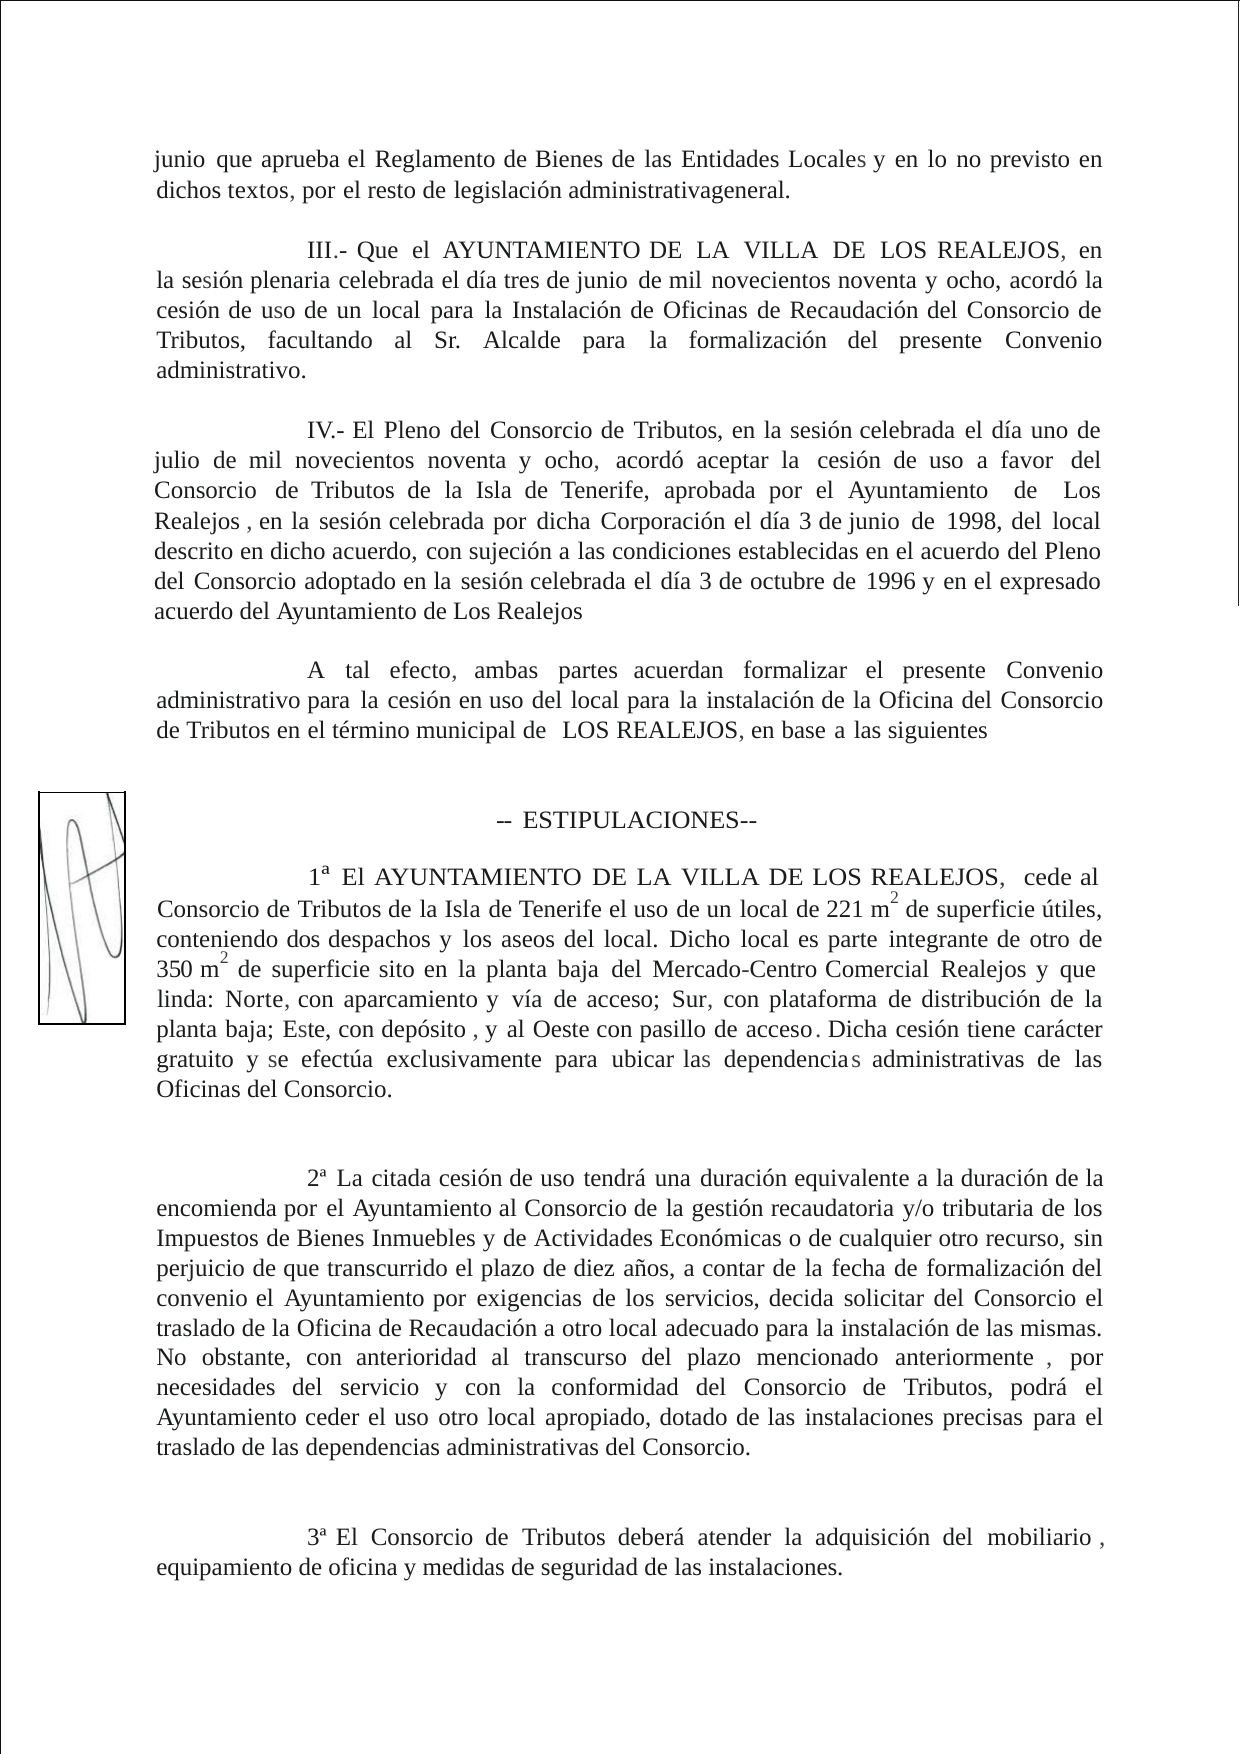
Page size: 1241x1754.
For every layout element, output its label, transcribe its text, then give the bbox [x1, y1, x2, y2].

text IV.- El Pleno del Consorcio de Tributos, en la sesión celebrada el día uno de julio de mil novecientos noventa y ocho, acordó aceptar la cesión de uso a favor del Consorcio de Tributos de la Isla de Tenerife, aprobada por el Ayuntamiento de Los Realejos , en la sesión celebrada por dicha Corporación el día 3 de junio de 1998, del local descrito en dicho acuerdo, con sujeción a las condiciones establecidas en el acuerdo del Pleno del Consorcio adoptado en la sesión celebrada el día 3 de octubre de 1996 y en el expresado acuerdo del Ayuntamiento de Los Realejos [154, 415, 1102, 625]
text 3ª El Consorcio de Tributos deberá atender la adquisición del mobiliario , equipamiento de oficina y medidas de seguridad de las instalaciones. [156, 1522, 1105, 1581]
text Consorcio de Tributos de la Isla de Tenerife el uso de un local de 221 m2 de superficie útiles, conteniendo dos despachos y los aseos del local. Dicho local es parte integrante de otro de 350 m2 de superficie sito en la planta baja del Mercado-Centro Comercial Realejos y que [156, 894, 1103, 984]
text linda: Norte, con aparcamiento y vía de acceso; Sur, con plataforma de distribución de la planta baja; Este, con depósito , y al Oeste con pasillo de acceso. Dicha cesión tiene carácter gratuito y se efectúa exclusivamente para ubicar las dependencias administrativas de las Oficinas del Consorcio. [156, 984, 1103, 1103]
text 1ª El AYUNTAMIENTO DE LA VILLA DE LOS REALEJOS, cede al [308, 861, 1117, 892]
text III.- Que el AYUNTAMIENTO DE LA VILLA DE LOS REALEJOS, en la sesión plenaria celebrada el día tres de junio de mil novecientos noventa y ocho, acordó la cesión de uso de un local para la Instalación de Oficinas de Recaudación del Consorcio de Tributos, facultando al Sr. Alcalde para la formalización del presente Convenio administrativo. [156, 235, 1103, 384]
picture [40, 793, 124, 1023]
text junio que aprueba el Reglamento de Bienes de las Entidades Locales y en lo no previsto en dichos textos, por el resto de legislación administrativageneral. [154, 144, 1103, 204]
text -- ESTIPULACIONES-- [496, 806, 1117, 834]
text 2ª La citada cesión de uso tendrá una duración equivalente a la duración de la encomienda por el Ayuntamiento al Consorcio de la gestión recaudatoria y/o tributaria de los Impuestos de Bienes Inmuebles y de Actividades Económicas o de cualquier otro recurso, sin perjuicio de que transcurrido el plazo de diez años, a contar de la fecha de formalización del convenio el Ayuntamiento por exigencias de los servicios, decida solicitar del Consorcio el traslado de la Oficina de Recaudación a otro local adecuado para la instalación de las mismas. No obstante, con anterioridad al transcurso del plazo mencionado anteriormente , por necesidades del servicio y con la conformidad del Consorcio de Tributos, podrá el Ayuntamiento ceder el uso otro local apropiado, dotado de las instalaciones precisas para el traslado de las dependencias administrativas del Consorcio. [156, 1163, 1103, 1461]
text A tal efecto, ambas partes acuerdan formalizar el presente Convenio administrativo para la cesión en uso del local para la instalación de la Oficina del Consorcio de Tributos en el término municipal de LOS REALEJOS, en base a las siguientes [156, 655, 1103, 743]
